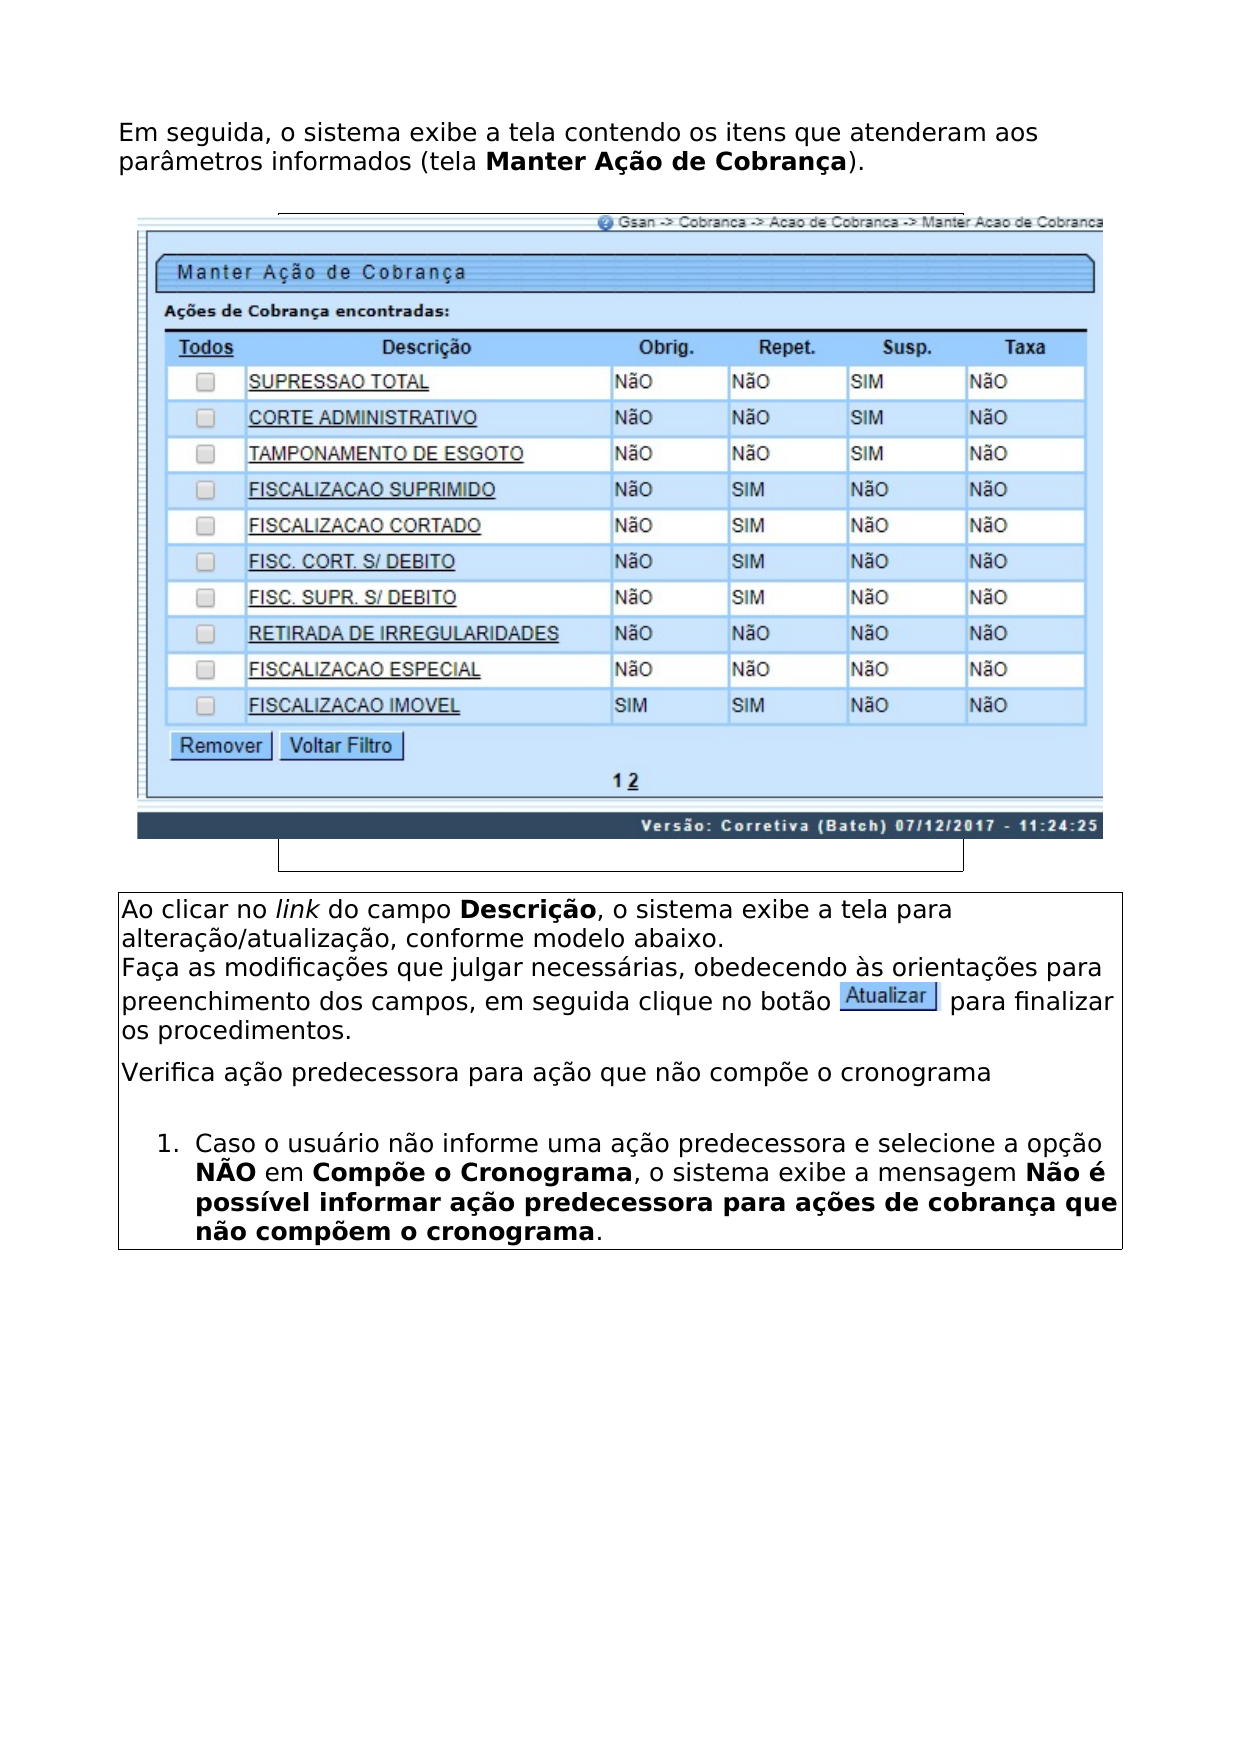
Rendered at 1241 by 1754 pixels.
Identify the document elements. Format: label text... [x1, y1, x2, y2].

text Em seguida, o sistema exibe a tela contendo os itens que atenderam aos parâmetros informados (tela Manter Ação de Cobrança). [118, 118, 1122, 176]
table_header [279, 839, 963, 871]
table_header Ao clicar no link do campo Descrição, o sistema exibe a tela para alteração/atualização, conforme modelo abaixo. Faça as modificações que julgar necessárias, obedecendo às orientações para preenchimento dos campos, em seguida clique no botão para finalizar os procedimentos. Verifica ação predecessora para ação que não compõe o cronograma Caso o usuário não informe uma ação predecessora e selecione a opção NÃO em Compõe o Cronograma, o sistema exibe a mensagem Não é possível informar ação predecessora para ações de cobrança que não compõem o cronograma. [119, 893, 1122, 1249]
picture [839, 982, 942, 1011]
picture [137, 215, 1103, 839]
